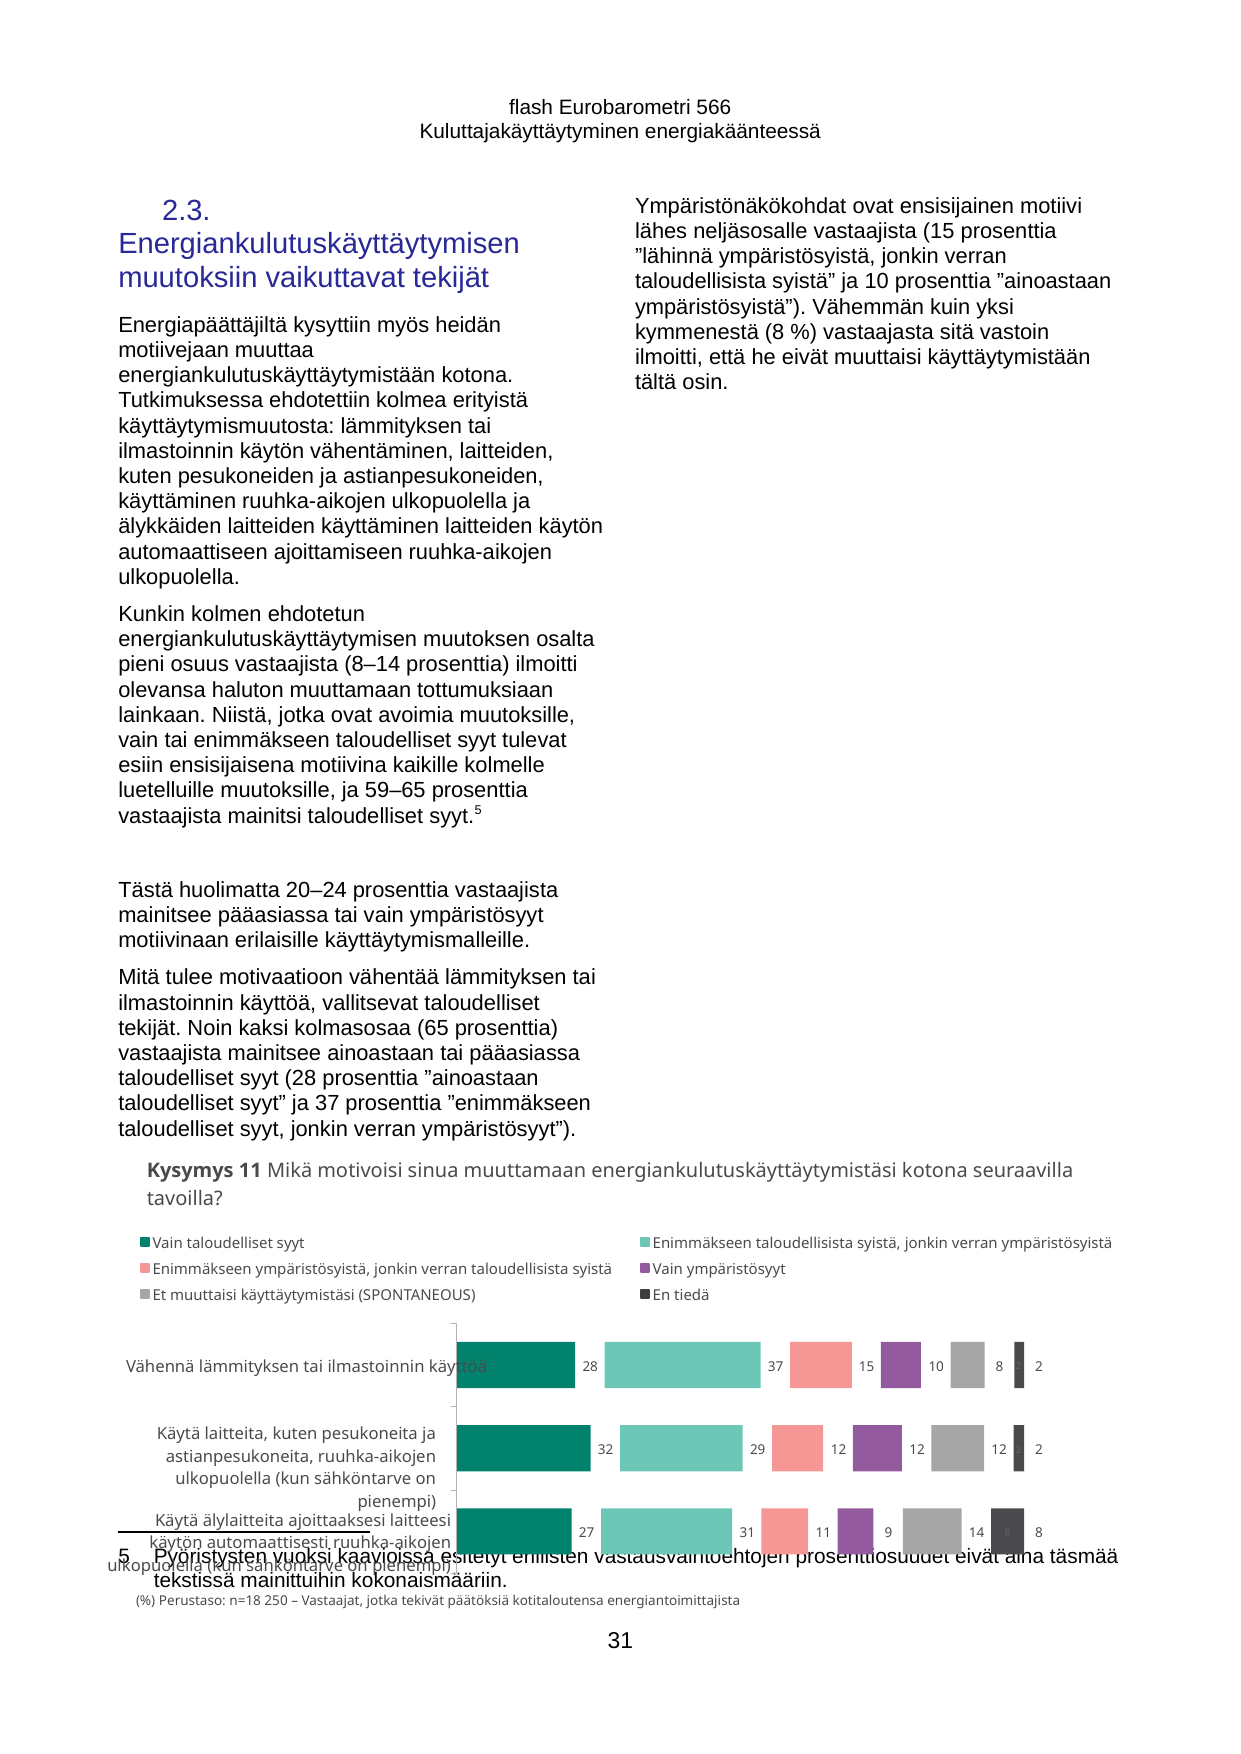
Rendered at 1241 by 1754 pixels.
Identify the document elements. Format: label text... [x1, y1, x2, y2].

subtitle 2.3. Energiankulutuskäyttäytymisen muutoksiin vaikuttavat tekijät [118, 193, 605, 293]
text Pyöristysten vuoksi kaavioissa esitetyt erillisten vastausvaihtoehtojen prosenttiosuudet eivät aina täsmää tekstissä mainittuihin kokonaismääriin. [118, 1544, 1122, 1592]
text Tästä huolimatta 20–24 prosenttia vastaajista mainitsee pääasiassa tai vain ympäristösyyt motiivinaan erilaisille käyttäytymismalleille. [118, 877, 605, 952]
text Kunkin kolmen ehdotetun energiankulutuskäyttäytymisen muutoksen osalta pieni osuus vastaajista (8–14 prosenttia) ilmoitti olevansa haluton muuttamaan tottumuksiaan lainkaan. Niistä, jotka ovat avoimia muutoksille, vain tai enimmäkseen taloudelliset syyt tulevat esiin ensisijaisena motiivina kaikille kolmelle luetelluille muutoksille, ja 59–65 prosenttia vastaajista mainitsi taloudelliset syyt. [118, 601, 605, 828]
text Energiapäättäjiltä kysyttiin myös heidän motiivejaan muuttaa energiankulutuskäyttäytymistään kotona. Tutkimuksessa ehdotettiin kolmea erityistä käyttäytymismuutosta: lämmityksen tai ilmastoinnin käytön vähentäminen, laitteiden, kuten pesukoneiden ja astianpesukoneiden, käyttäminen ruuhka-aikojen ulkopuolella ja älykkäiden laitteiden käyttäminen laitteiden käytön automaattiseen ajoittamiseen ruuhka-aikojen ulkopuolella. [118, 312, 605, 589]
text Mitä tulee motivaatioon vähentää lämmityksen tai ilmastoinnin käyttöä, vallitsevat taloudelliset tekijät. Noin kaksi kolmasosaa (65 prosenttia) vastaajista mainitsee ainoastaan tai pääasiassa taloudelliset syyt (28 prosenttia ”ainoastaan taloudelliset syyt” ja 37 prosenttia ”enimmäkseen taloudelliset syyt, jonkin verran ympäristösyyt”). [118, 964, 605, 1141]
text Ympäristönäkökohdat ovat ensisijainen motiivi lähes neljäsosalle vastaajista (15 prosenttia ”lähinnä ympäristösyistä, jonkin verran taloudellisista syistä” ja 10 prosenttia ”ainoastaan ympäristösyistä”). Vähemmän kuin yksi kymmenestä (8 %) vastaajasta sitä vastoin ilmoitti, että he eivät muuttaisi käyttäytymistään tältä osin. [635, 193, 1122, 394]
